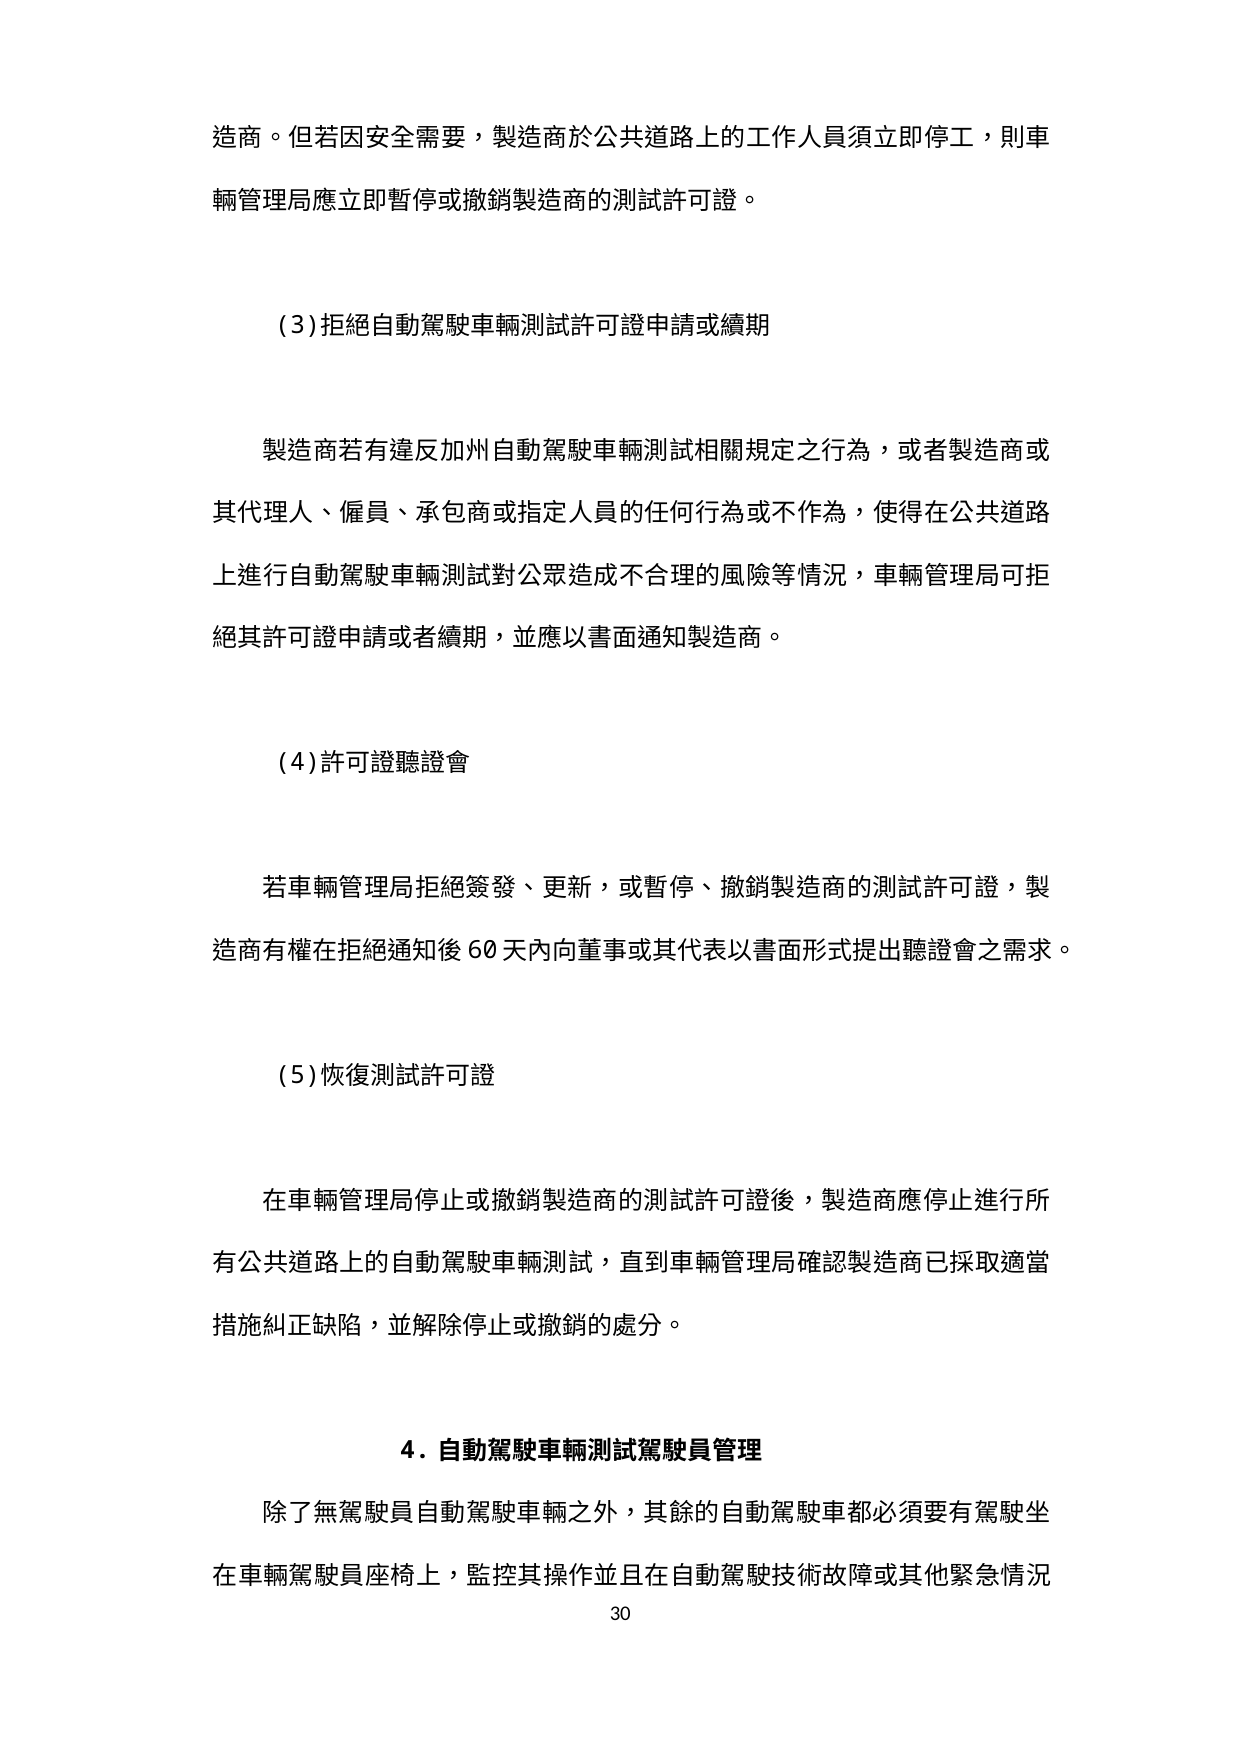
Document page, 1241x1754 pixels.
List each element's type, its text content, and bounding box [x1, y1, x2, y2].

list 拒絕自動駕駛車輛測試許可證申請或續期 [275, 282, 1053, 344]
list 恢復測試許可證 [275, 1032, 1053, 1094]
text 若車輛管理局拒絕簽發、更新，或暫停、撤銷製造商的測試許可證，製造商有權在拒絕通知後60天內向董事或其代表以書面形式提出聽證會之需求。 [212, 844, 1053, 969]
list 許可證聽證會 [275, 719, 1053, 782]
text 在車輛管理局停止或撤銷製造商的測試許可證後，製造商應停止進行所有公共道路上的自動駕駛車輛測試，直到車輛管理局確認製造商已採取適當措施糾正缺陷，並解除停止或撤銷的處分。 [212, 1157, 1053, 1344]
text 製造商若有違反加州自動駕駛車輛測試相關規定之行為，或者製造商或其代理人、僱員、承包商或指定人員的任何行為或不作為，使得在公共道路上進行自動駕駛車輛測試對公眾造成不合理的風險等情況，車輛管理局可拒絕其許可證申請或者續期，並應以書面通知製造商。 [212, 407, 1053, 657]
list 自動駕駛車輛測試駕駛員管理 [400, 1407, 1053, 1469]
text 除了無駕駛員自動駕駛車輛之外，其餘的自動駕駛車都必須要有駕駛坐在車輛駕駛員座椅上，監控其操作並且在自動駕駛技術故障或其他緊急情況下，隨時準備接管車輛的物理控制，對於車輛現場安全有非常重要的影響；因此，自動駕駛車輛規範命令中對於測試駕駛員亦有明確的資格及操作要求，以下分別說明。 [212, 1469, 1053, 1594]
text 造商。但若因安全需要，製造商於公共道路上的工作人員須立即停工，則車輛管理局應立即暫停或撤銷製造商的測試許可證。 [212, 94, 1053, 219]
